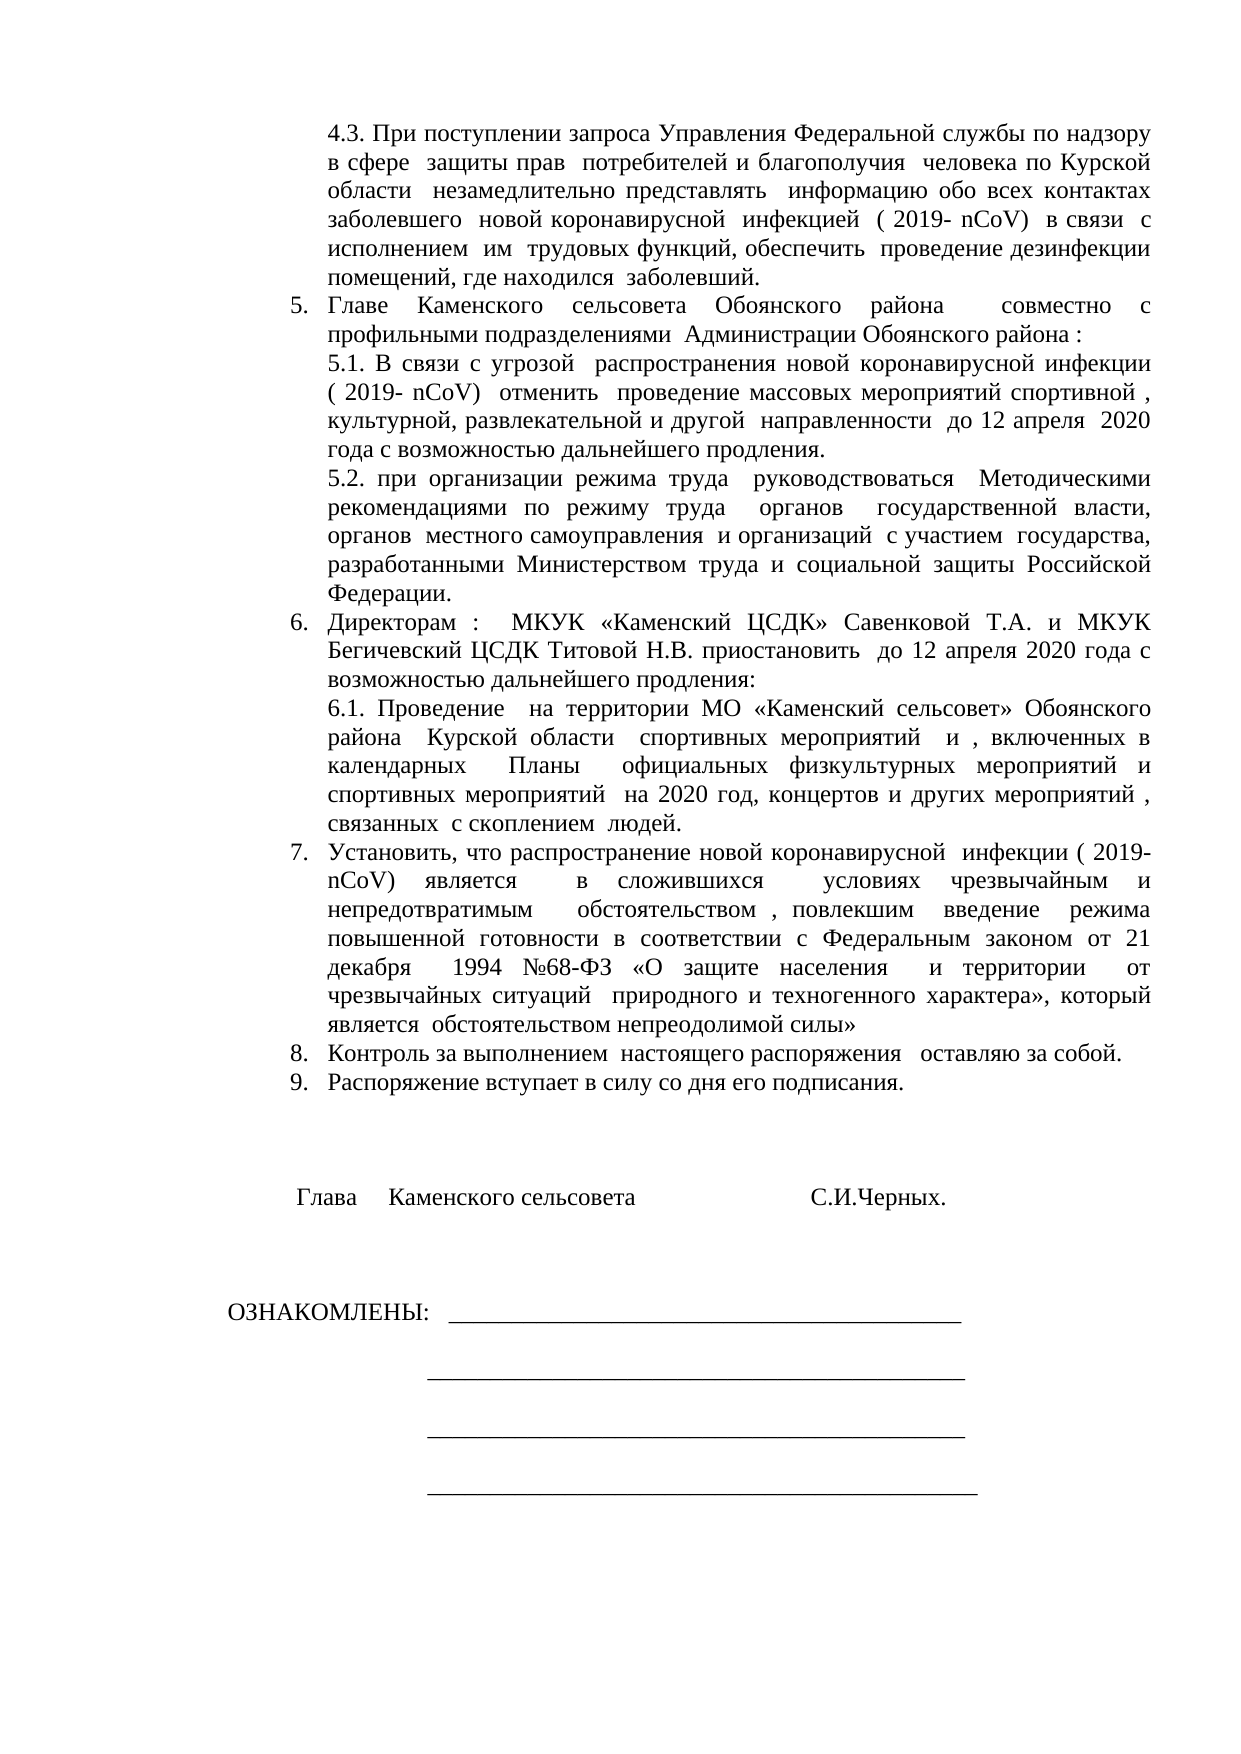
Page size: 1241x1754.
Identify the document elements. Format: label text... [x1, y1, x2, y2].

text Глава Каменского сельсовета С.И.Черных. [177, 1182, 1152, 1211]
list 4.3. При поступлении запроса Управления Федеральной службы по надзору в сфере защиты прав потребителей и благополучия человека по Курской области незамедлительно представлять информацию обо всех контактах заболевшего новой коронавирусной инфекцией ( 2019- nCoV) в связи с исполнением им трудовых функций, обеспечить проведение дезинфекции помещений, где находился заболевший. [290, 118, 1152, 291]
list Директорам : МКУК «Каменский ЦСДК» Савенковой Т.А. и МКУК Бегичевский ЦСДК Титовой Н.В. приостановить до 12 апреля 2020 года с возможностью дальнейшего продления: [290, 607, 1152, 693]
list Главе Каменского сельсовета Обоянского района совместно с профильными подразделениями Администрации Обоянского района : [290, 291, 1152, 348]
text ___________________________________________ [177, 1354, 1152, 1383]
list 5.1. В связи с угрозой распространения новой коронавирусной инфекции ( 2019- nCoV) отменить проведение массовых мероприятий спортивной , культурной, развлекательной и другой направленности до 12 апреля 2020 года с возможностью дальнейшего продления. [290, 348, 1152, 463]
list Контроль за выполнением настоящего распоряжения оставляю за собой. [290, 1038, 1152, 1067]
list 5.2. при организации режима труда руководствоваться Методическими рекомендациями по режиму труда органов государственной власти, органов местного самоуправления и организаций с участием государства, разработанными Министерством труда и социальной защиты Российской Федерации. [290, 463, 1152, 607]
list Установить, что распространение новой коронавирусной инфекции ( 2019- nCoV) является в сложившихся условиях чрезвычайным и непредотвратимым обстоятельством , повлекшим введение режима повышенной готовности в соответствии с Федеральным законом от 21 декабря 1994 №68-ФЗ «О защите населения и территории от чрезвычайных ситуаций природного и техногенного характера», который является обстоятельством непреодолимой силы» [290, 837, 1152, 1038]
text ____________________________________________ [177, 1469, 1152, 1498]
list Распоряжение вступает в силу со дня его подписания. [290, 1067, 1152, 1096]
text ОЗНАКОМЛЕНЫ: _________________________________________ [177, 1297, 1152, 1326]
text ___________________________________________ [177, 1412, 1152, 1441]
list 6.1. Проведение на территории МО «Каменский сельсовет» Обоянского района Курской области спортивных мероприятий и , включенных в календарных Планы официальных физкультурных мероприятий и спортивных мероприятий на 2020 год, концертов и других мероприятий , связанных с скоплением людей. [290, 693, 1152, 837]
